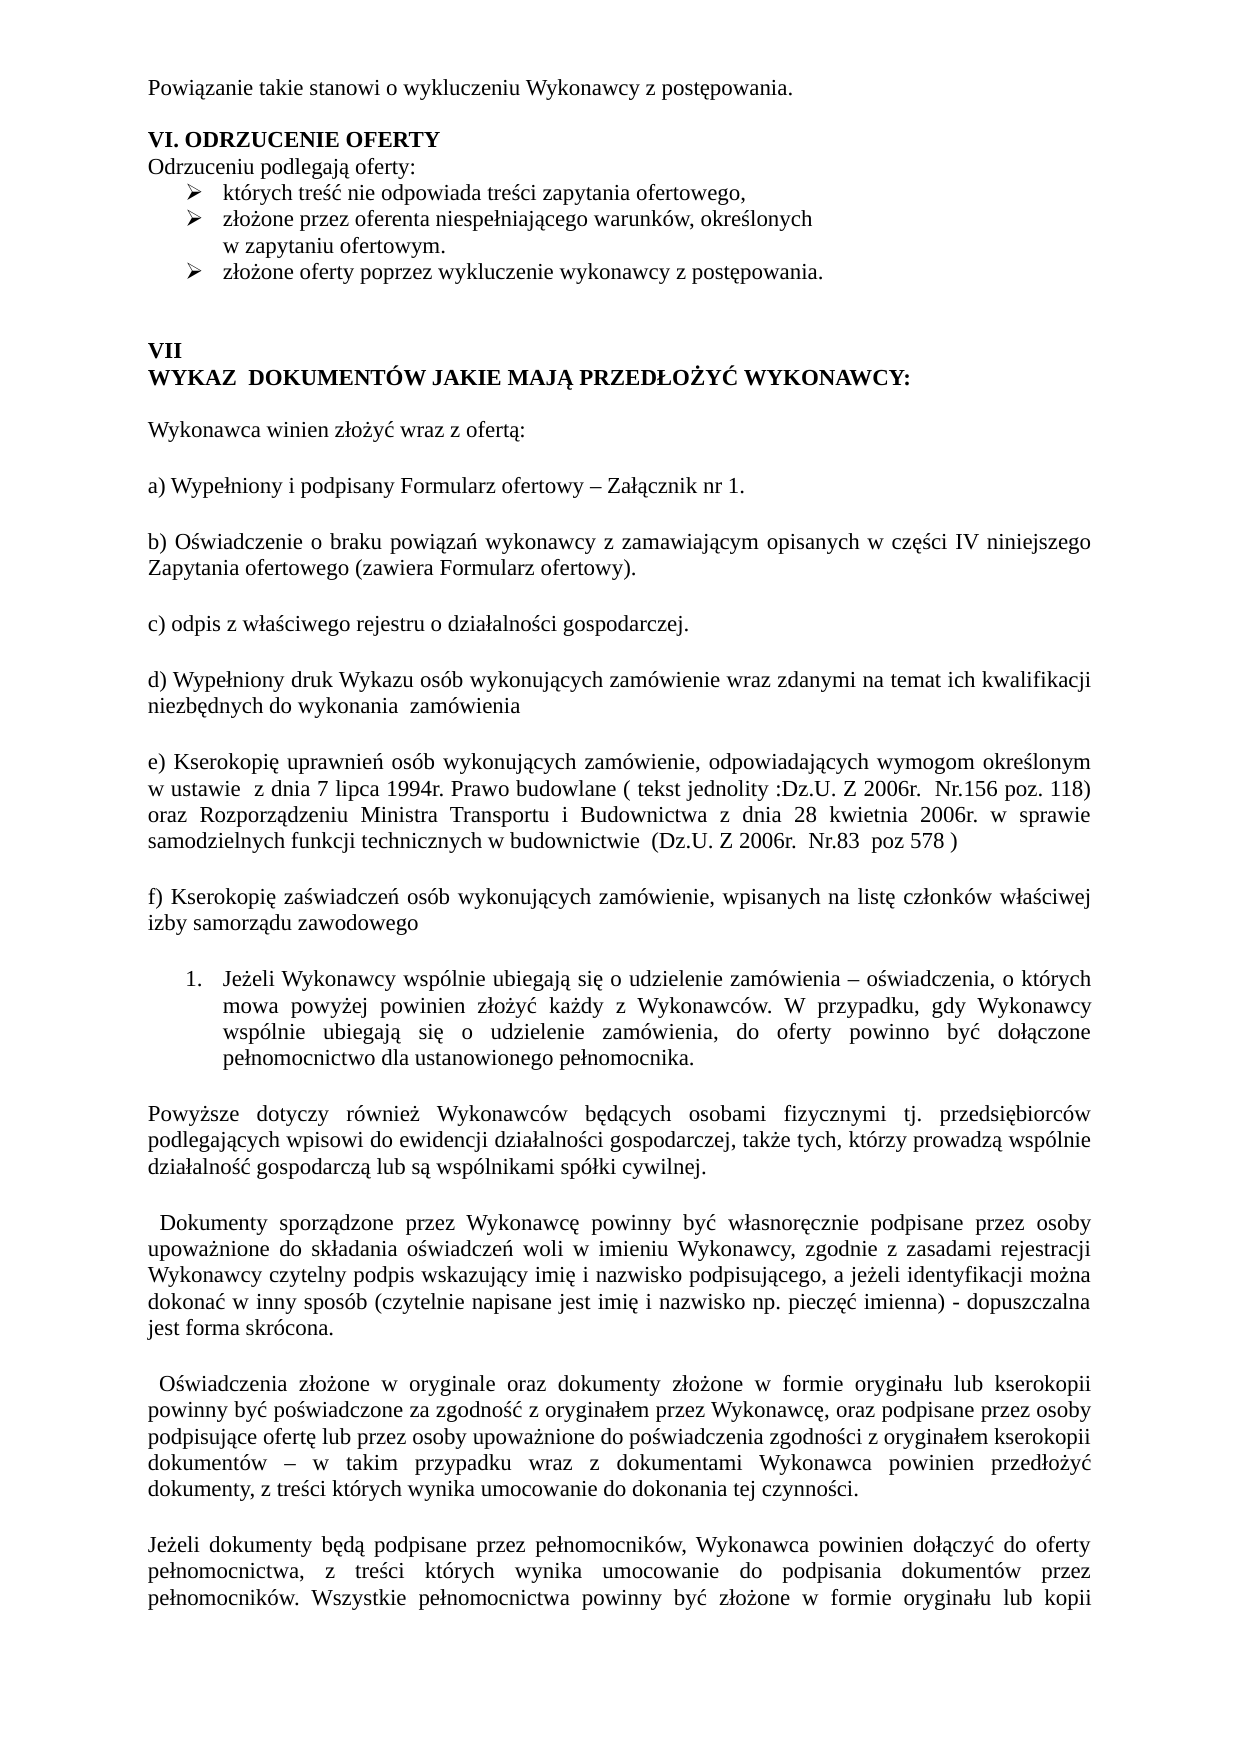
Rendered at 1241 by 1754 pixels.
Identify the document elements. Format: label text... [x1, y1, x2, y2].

text Wykonawca winien złożyć wraz z ofertą: [148, 416, 1092, 443]
list których treść nie odpowiada treści zapytania ofertowego, [185, 179, 1092, 206]
text Powiązanie takie stanowi o wykluczeniu Wykonawcy z postępowania. [148, 74, 1092, 100]
text Powyższe dotyczy również Wykonawców będących osobami fizycznymi tj. przedsiębiorców podlegających wpisowi do ewidencji działalności gospodarczej, także tych, którzy prowadzą wspólnie działalność gospodarczą lub są wspólnikami spółki cywilnej. [148, 1100, 1092, 1179]
text Jeżeli dokumenty będą podpisane przez pełnomocników, Wykonawca powinien dołączyć do oferty pełnomocnictwa, z treści których wynika umocowanie do podpisania dokumentów przez pełnomocników. Wszystkie pełnomocnictwa powinny być złożone w formie oryginału lub kopii [148, 1531, 1092, 1610]
text Oświadczenia złożone w oryginale oraz dokumenty złożone w formie oryginału lub kserokopii powinny być poświadczone za zgodność z oryginałem przez Wykonawcę, oraz podpisane przez osoby podpisujące ofertę lub przez osoby upoważnione do poświadczenia zgodności z oryginałem kserokopii dokumentów – w takim przypadku wraz z dokumentami Wykonawca powinien przedłożyć dokumenty, z treści których wynika umocowanie do dokonania tej czynności. [148, 1370, 1092, 1502]
text c) odpis z właściwego rejestru o działalności gospodarczej. [148, 610, 1092, 637]
text VII [148, 337, 1092, 364]
text WYKAZ DOKUMENTÓW JAKIE MAJĄ PRZEDŁOŻYĆ WYKONAWCY: [148, 364, 1092, 390]
text d) Wypełniony druk Wykazu osób wykonujących zamówienie wraz zdanymi na temat ich kwalifikacji niezbędnych do wykonania zamówienia [148, 666, 1092, 719]
text b) Oświadczenie o braku powiązań wykonawcy z zamawiającym opisanych w części IV niniejszego Zapytania ofertowego (zawiera Formularz ofertowy). [148, 528, 1092, 581]
list Jeżeli Wykonawcy wspólnie ubiegają się o udzielenie zamówienia – oświadczenia, o których mowa powyżej powinien złożyć każdy z Wykonawców. W przypadku, gdy Wykonawcy wspólnie ubiegają się o udzielenie zamówienia, do oferty powinno być dołączone pełnomocnictwo dla ustanowionego pełnomocnika. [185, 965, 1092, 1071]
text Dokumenty sporządzone przez Wykonawcę powinny być własnoręcznie podpisane przez osoby upoważnione do składania oświadczeń woli w imieniu Wykonawcy, zgodnie z zasadami rejestracji Wykonawcy czytelny podpis wskazujący imię i nazwisko podpisującego, a jeżeli identyfikacji można dokonać w inny sposób (czytelnie napisane jest imię i nazwisko np. pieczęć imienna) - dopuszczalna jest forma skrócona. [148, 1209, 1092, 1341]
text Odrzuceniu podlegają oferty: [148, 153, 1092, 179]
list złożone oferty poprzez wykluczenie wykonawcy z postępowania. [185, 258, 1092, 284]
list złożone przez oferenta niespełniającego warunków, określonych w zapytaniu ofertowym. [185, 206, 1092, 258]
text e) Kserokopię uprawnień osób wykonujących zamówienie, odpowiadających wymogom określonym w ustawie z dnia 7 lipca 1994r. Prawo budowlane ( tekst jednolity :Dz.U. Z 2006r. Nr.156 poz. 118) oraz Rozporządzeniu Ministra Transportu i Budownictwa z dnia 28 kwietnia 2006r. w sprawie samodzielnych funkcji technicznych w budownictwie (Dz.U. Z 2006r. Nr.83 poz 578 ) [148, 748, 1092, 854]
text a) Wypełniony i podpisany Formularz ofertowy – Załącznik nr 1. [148, 472, 1092, 498]
text f) Kserokopię zaświadczeń osób wykonujących zamówienie, wpisanych na listę członków właściwej izby samorządu zawodowego [148, 883, 1092, 936]
text VI. ODRZUCENIE OFERTY [148, 126, 1092, 153]
